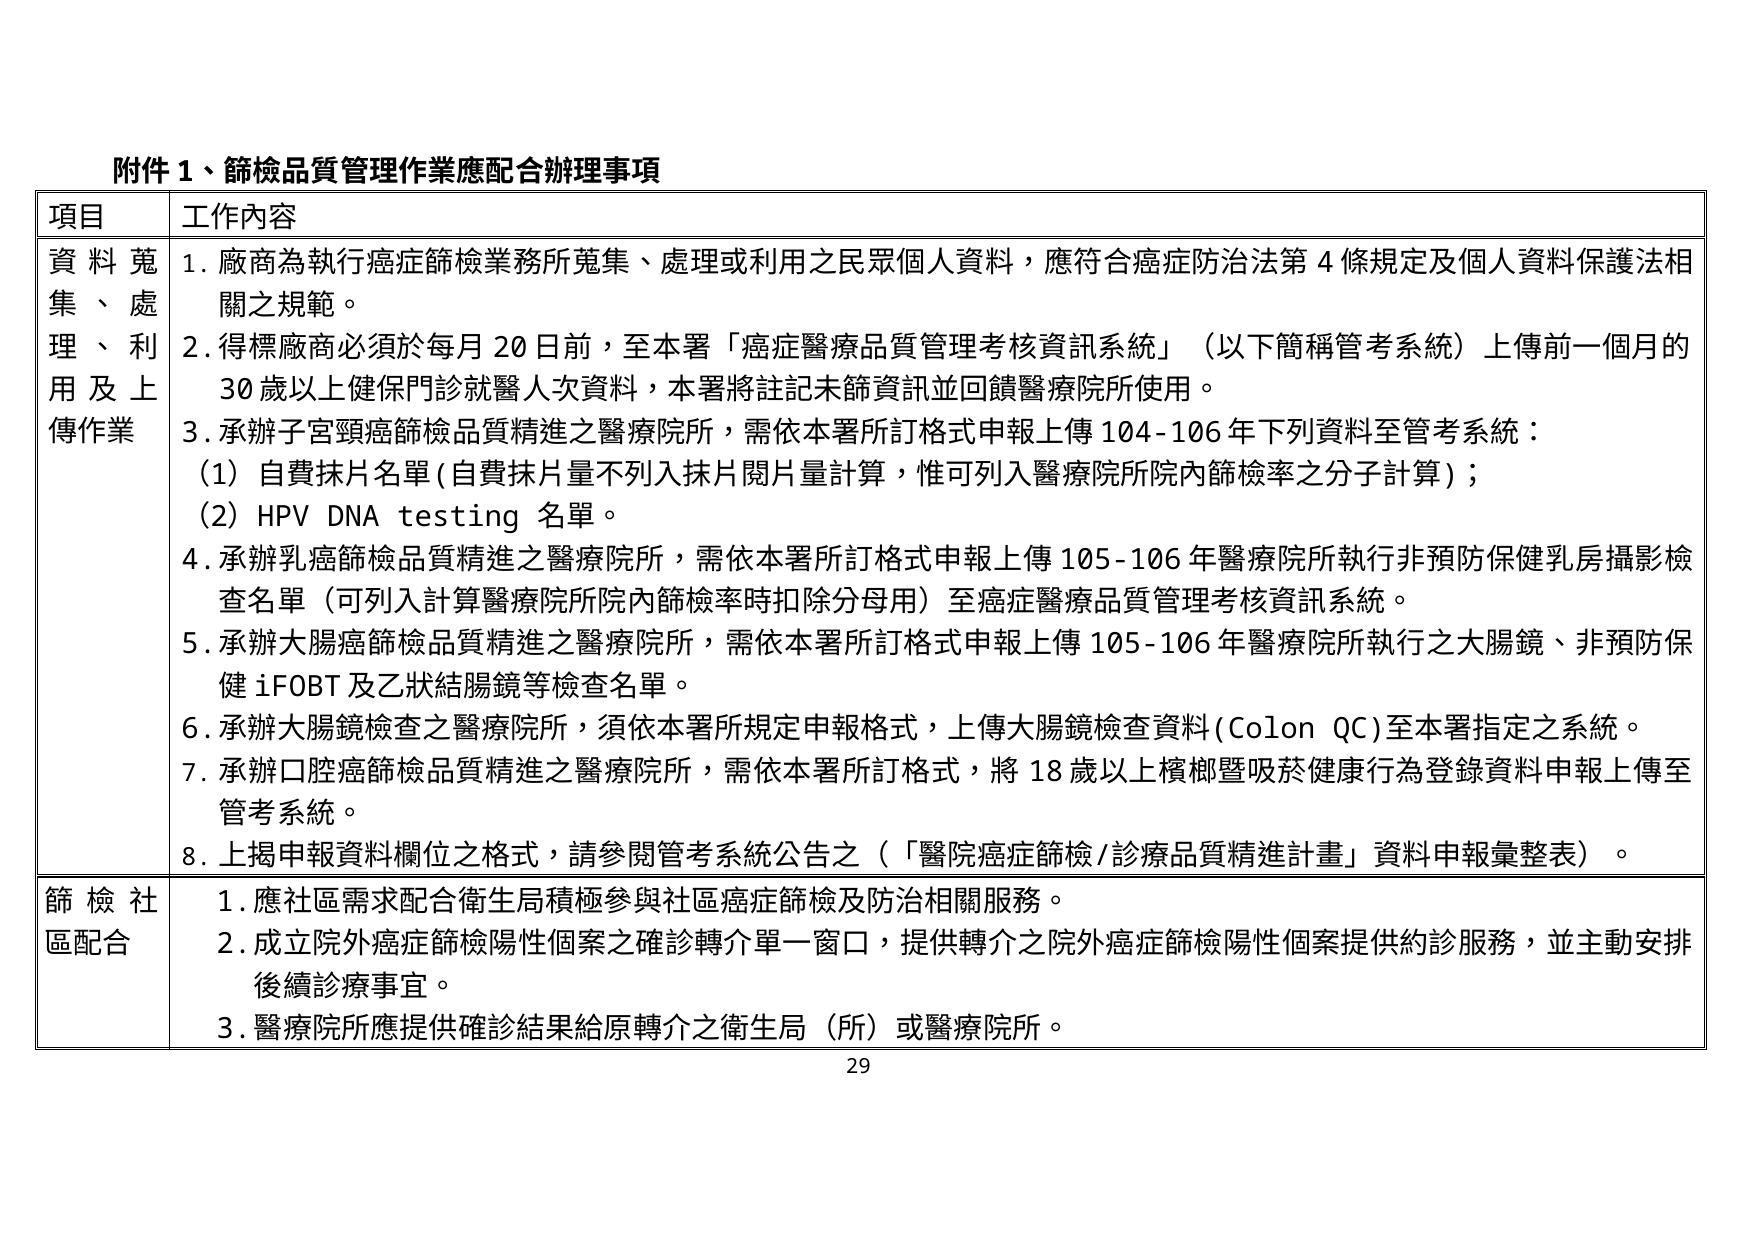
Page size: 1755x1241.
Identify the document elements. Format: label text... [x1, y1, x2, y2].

table_header 項目 [38, 193, 169, 236]
table_cell 應社區需求配合衛生局積極參與社區癌症篩檢及防治相關服務。 成立院外癌症篩檢陽性個案之確診轉介單一窗口，提供轉介之院外癌症篩檢陽性個案提供約診服務，並主動安排後續診療事宜。 醫療院所應提供確診結果給原轉介之衛生局（所）或醫療院所。 得標廠商雇(聘)用之相關篩檢品質管理人員應配合當地衛生局需求，進行實地訓練，惟次數不高於3次。 [170, 878, 1704, 1047]
table_cell 廠商為執行癌症篩檢業務所蒐集、處理或利用之民眾個人資料，應符合癌症防治法第4條規定及個人資料保護法相關之規範。 得標廠商必須於每月20日前，至本署「癌症醫療品質管理考核資訊系統」（以下簡稱管考系統）上傳前一個月的30歲以上健保門診就醫人次資料，本署將註記未篩資訊並回饋醫療院所使用。 承辦子宮頸癌篩檢品質精進之醫療院所，需依本署所訂格式申報上傳104-106年下列資料至管考系統： （1）自費抹片名單(自費抹片量不列入抹片閱片量計算，惟可列入醫療院所院內篩檢率之分子計算)； （2）HPV DNA testing 名單。 承辦乳癌篩檢品質精進之醫療院所，需依本署所訂格式申報上傳105-106年醫療院所執行非預防保健乳房攝影檢查名單（可列入計算醫療院所院內篩檢率時扣除分母用）至癌症醫療品質管理考核資訊系統。 承辦大腸癌篩檢品質精進之醫療院所，需依本署所訂格式申報上傳105-106年醫療院所執行之大腸鏡、非預防保健iFOBT及乙狀結腸鏡等檢查名單。 承辦大腸鏡檢查之醫療院所，須依本署所規定申報格式，上傳大腸鏡檢查資料(Colon QC)至本署指定之系統。 承辦口腔癌篩檢品質精進之醫療院所，需依本署所訂格式，將18歲以上檳榔暨吸菸健康行為登錄資料申報上傳至管考系統。 上揭申報資料欄位之格式，請參閱管考系統公告之（「醫院癌症篩檢/診療品質精進計畫」資料申報彙整表）。 [170, 239, 1704, 874]
text 附件1、篩檢品質管理作業應配合辦理事項 [112, 148, 1604, 190]
table_header 工作內容 [170, 193, 1704, 236]
table_cell 篩檢社區配合 [38, 878, 169, 1047]
table_cell 資料蒐集、處理、利用及上傳作業 [38, 239, 169, 874]
